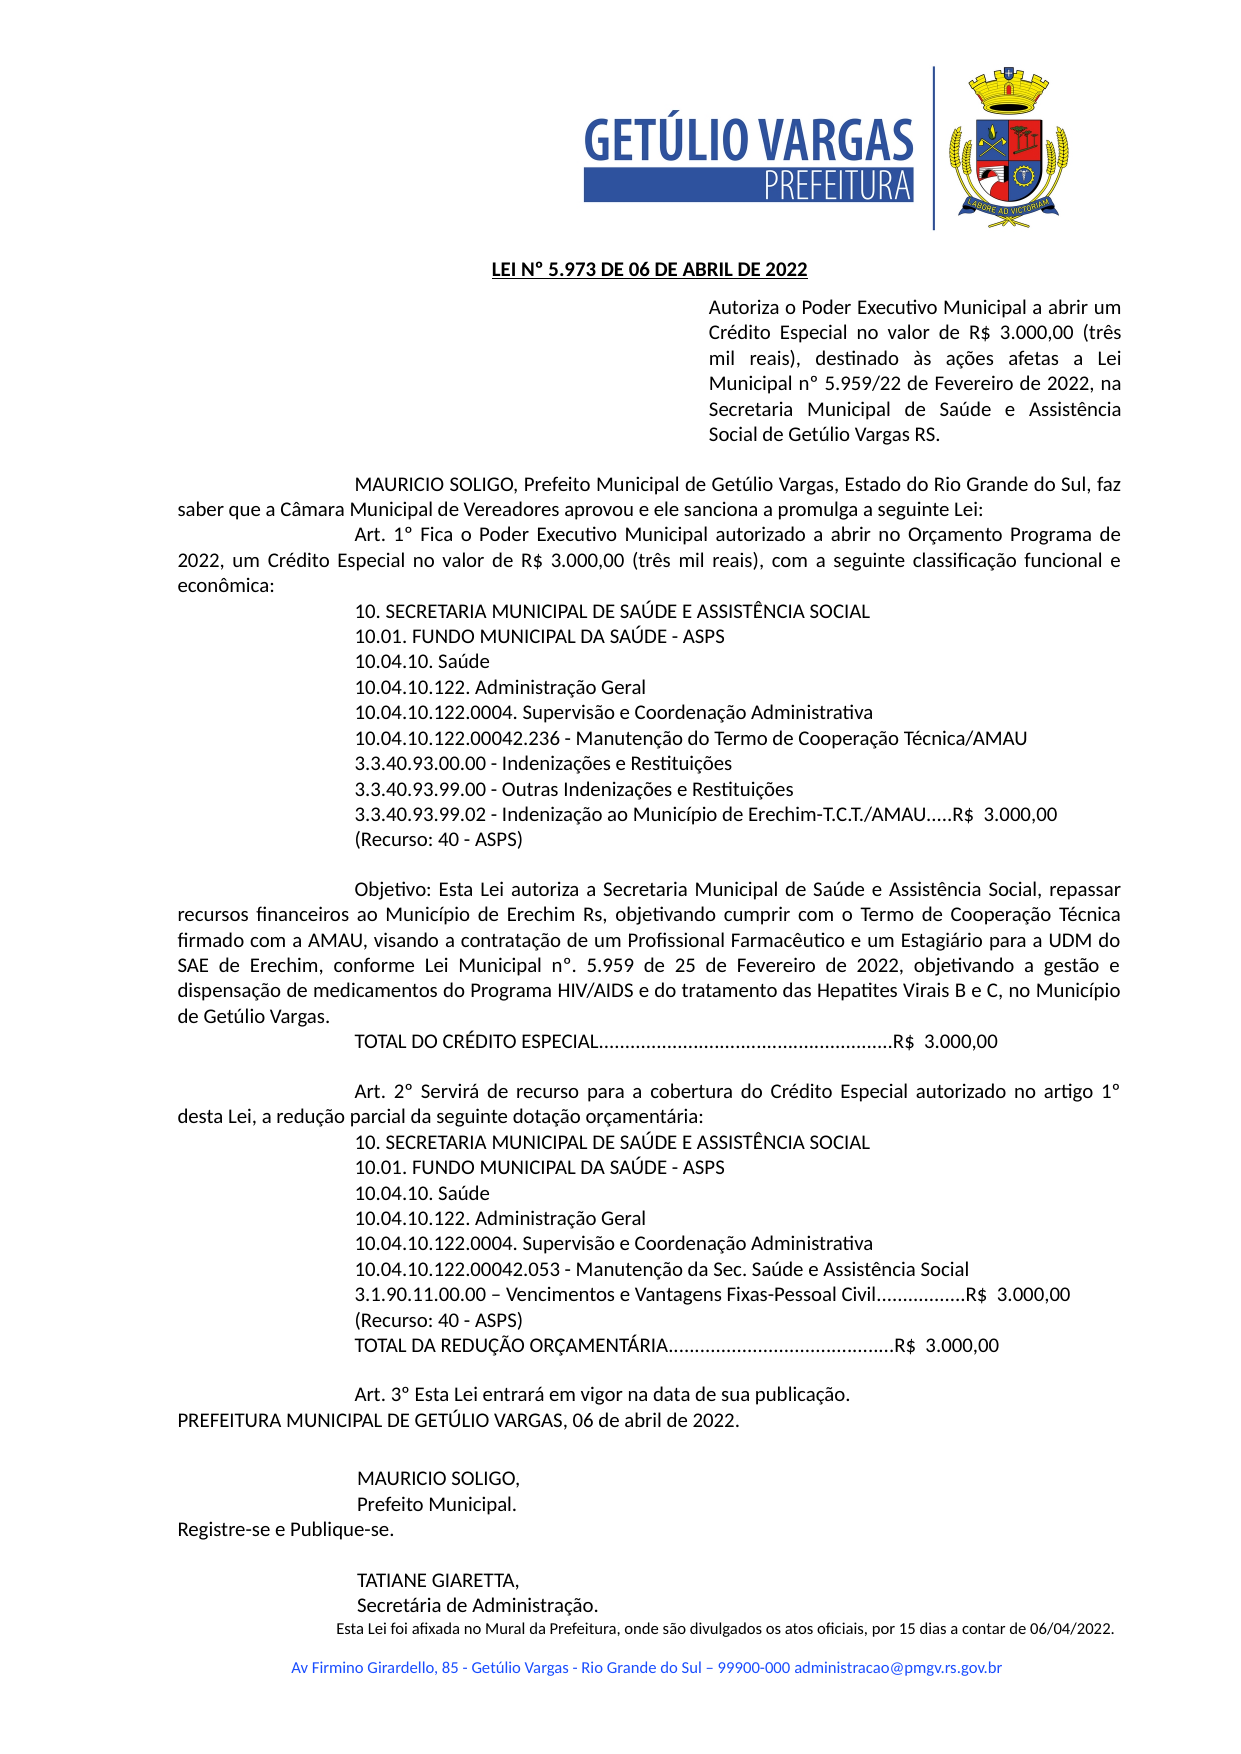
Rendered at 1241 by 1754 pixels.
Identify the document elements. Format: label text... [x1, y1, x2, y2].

text 10.04.10.122.0004. Supervisão e Coordenação Administrativa [177, 1231, 1122, 1256]
text 3.3.40.93.99.02 - Indenização ao Município de Erechim-T.C.T./AMAU.....R$ 3.000,00 [177, 801, 1122, 827]
text 10.04.10.122. Administração Geral [177, 1205, 1122, 1231]
text 3.1.90.11.00.00 – Vencimentos e Vantagens Fixas-Pessoal Civil.................R$ 3.000,00 [177, 1281, 1122, 1307]
text (Recurso: 40 - ASPS) [177, 827, 1122, 852]
text LEI Nº 5.973 DE 06 DE ABRIL DE 2022 [177, 239, 1122, 281]
text 10.04.10.122.0004. Supervisão e Coordenação Administrativa [177, 699, 1122, 725]
text Art. 2º Servirá de recurso para a cobertura do Crédito Especial autorizado no artigo 1º desta Lei, a redução parcial da seguinte dotação orçamentária: [177, 1078, 1122, 1129]
text Prefeito Municipal. [357, 1491, 1004, 1516]
text 10.04.10.122. Administração Geral [177, 674, 1122, 699]
text MAURICIO SOLIGO, [357, 1465, 1004, 1491]
text 10.01. FUNDO MUNICIPAL DA SAÚDE - ASPS [177, 623, 1122, 649]
text TOTAL DA REDUÇÃO ORÇAMENTÁRIA...........................................R$ 3.000,00 [177, 1332, 1122, 1358]
text 3.3.40.93.00.00 - Indenizações e Restituições [177, 750, 1122, 776]
text 10.04.10.122.00042.236 - Manutenção do Termo de Cooperação Técnica/AMAU [177, 725, 1122, 750]
text (Recurso: 40 - ASPS) [177, 1307, 1122, 1332]
text 3.3.40.93.99.00 - Outras Indenizações e Restituições [177, 776, 1122, 801]
text TOTAL DO CRÉDITO ESPECIAL........................................................R$ 3.000,00 [177, 1028, 1122, 1054]
text 10.04.10.122.00042.053 - Manutenção da Sec. Saúde e Assistência Social [177, 1256, 1122, 1281]
text MAURICIO SOLIGO, Prefeito Municipal de Getúlio Vargas, Estado do Rio Grande do Sul, faz saber que a Câmara Municipal de Vereadores aprovou e ele sanciona a promulga a seguinte Lei: [177, 471, 1122, 522]
text Registre-se e Publique-se. [177, 1516, 1004, 1542]
text 10.04.10. Saúde [177, 1180, 1122, 1205]
text 10.01. FUNDO MUNICIPAL DA SAÚDE - ASPS [177, 1154, 1122, 1180]
text TATIANE GIARETTA, [357, 1567, 1004, 1592]
text Autoriza o Poder Executivo Municipal a abrir um Crédito Especial no valor de R$ 3.000,00 (três mil reais), destinado às ações afetas a Lei Municipal nº 5.959/22 de Fevereiro de 2022, na Secretaria Municipal de Saúde e Assistência Social de Getúlio Vargas RS. [709, 294, 1122, 447]
text Objetivo: Esta Lei autoriza a Secretaria Municipal de Saúde e Assistência Social, repassar recursos financeiros ao Município de Erechim Rs, objetivando cumprir com o Termo de Cooperação Técnica firmado com a AMAU, visando a contratação de um Profissional Farmacêutico e um Estagiário para a UDM do SAE de Erechim, conforme Lei Municipal nº. 5.959 de 25 de Fevereiro de 2022, objetivando a gestão e dispensação de medicamentos do Programa HIV/AIDS e do tratamento das Hepatites Virais B e C, no Município de Getúlio Vargas. [177, 876, 1122, 1028]
text Secretária de Administração. [357, 1592, 1004, 1618]
text Art. 3º Esta Lei entrará em vigor na data de sua publicação. [177, 1382, 1122, 1407]
text 10. SECRETARIA MUNICIPAL DE SAÚDE E ASSISTÊNCIA SOCIAL [177, 1129, 1122, 1154]
text 10.04.10. Saúde [177, 649, 1122, 674]
text PREFEITURA MUNICIPAL DE GETÚLIO VARGAS, 06 de abril de 2022. [177, 1407, 1004, 1432]
text Esta Lei foi afixada no Mural da Prefeitura, onde são divulgados os atos oficiais, por 15 dias a contar de 06/04/2022. [177, 1618, 1125, 1638]
text Art. 1º Fica o Poder Executivo Municipal autorizado a abrir no Orçamento Programa de 2022, um Crédito Especial no valor de R$ 3.000,00 (três mil reais), com a seguinte classificação funcional e econômica: [177, 522, 1122, 598]
text 10. SECRETARIA MUNICIPAL DE SAÚDE E ASSISTÊNCIA SOCIAL [177, 598, 1122, 623]
